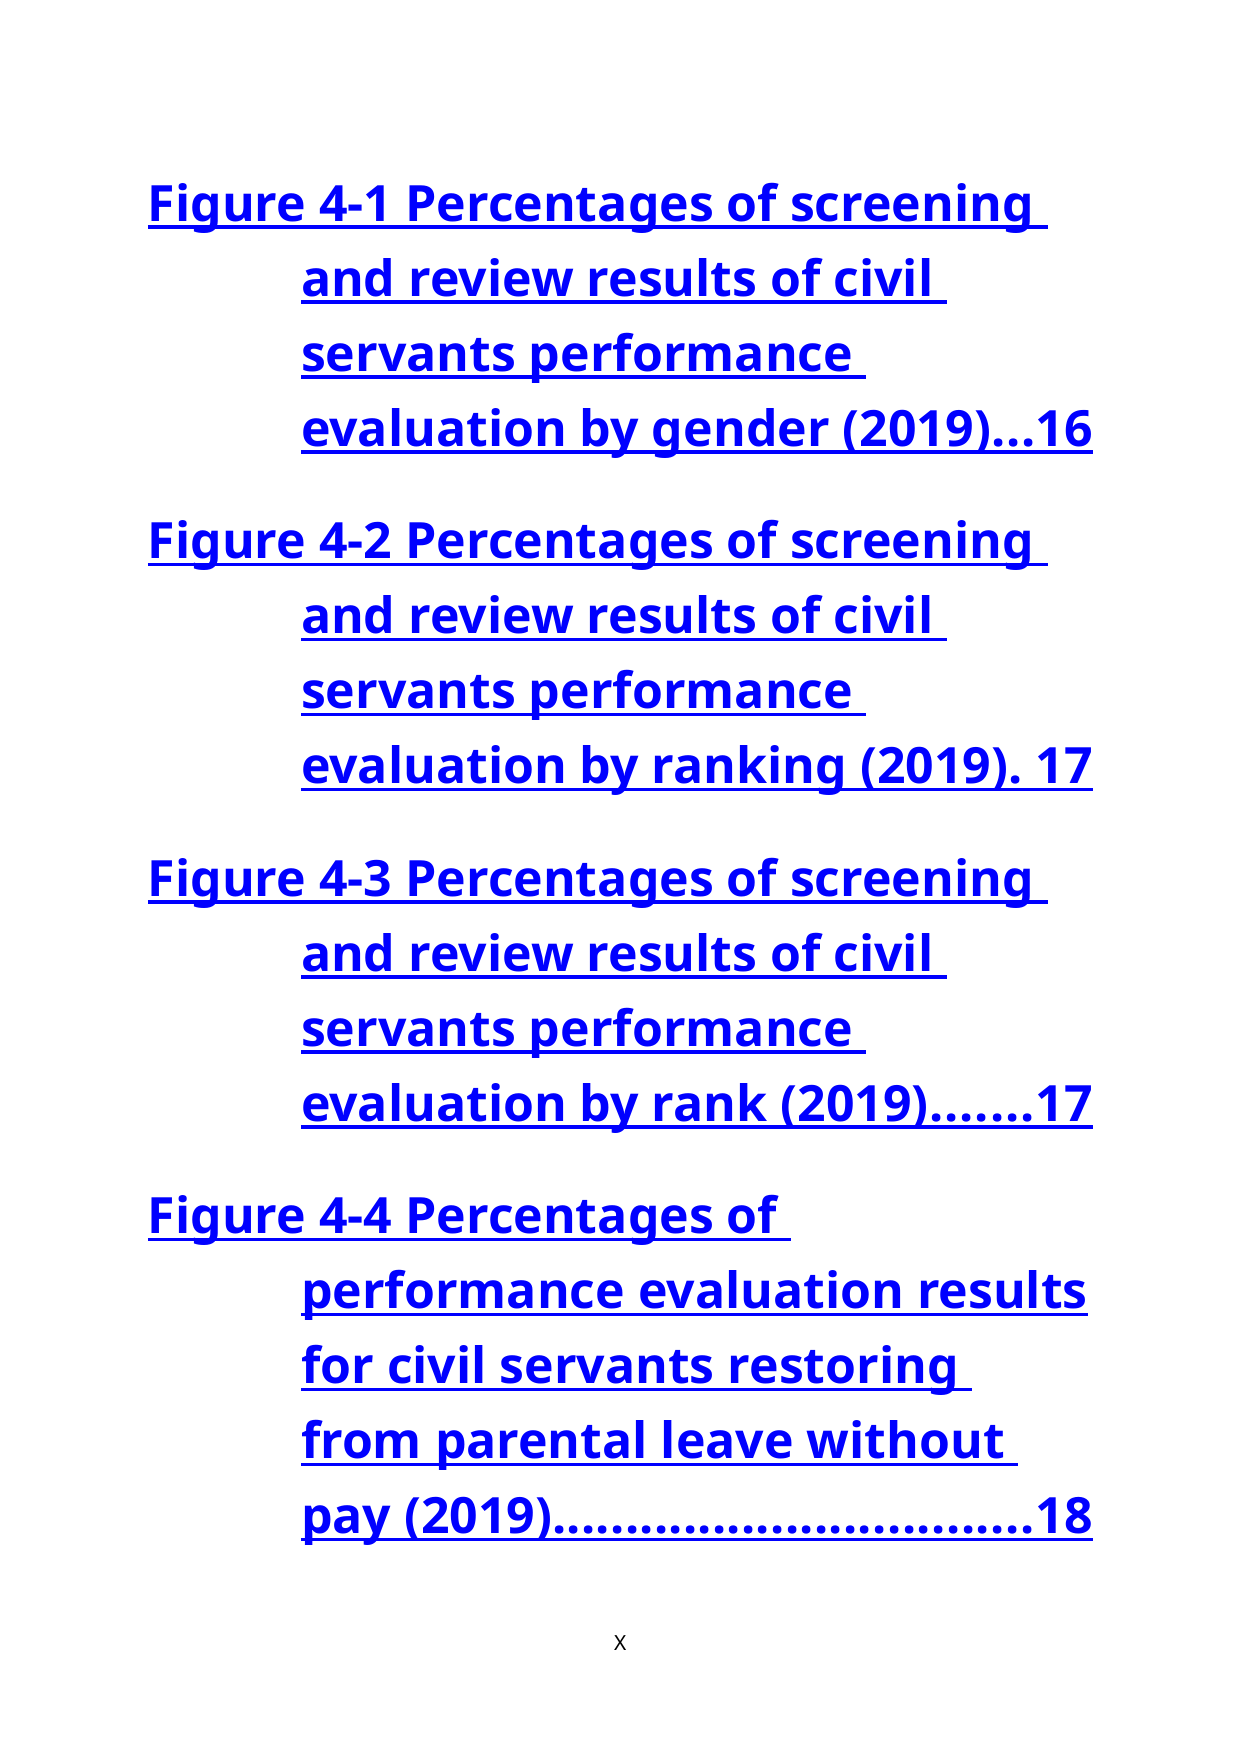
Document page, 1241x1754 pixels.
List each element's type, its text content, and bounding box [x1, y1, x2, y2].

text Figure 4-3 Percentages of screening and review results of civil servants performance evaluation by rank (2019) 17 [148, 839, 1092, 1139]
text Figure 4-4 Percentages of performance evaluation results for civil servants restoring from parental leave without pay (2019) 18 [148, 1177, 1092, 1552]
text Figure 4-2 Percentages of screening and review results of civil servants performance evaluation by ranking (2019) 17 [148, 502, 1092, 802]
text Figure 4-1 Percentages of screening and review results of civil servants performance evaluation by gender (2019) 16 [148, 164, 1092, 464]
